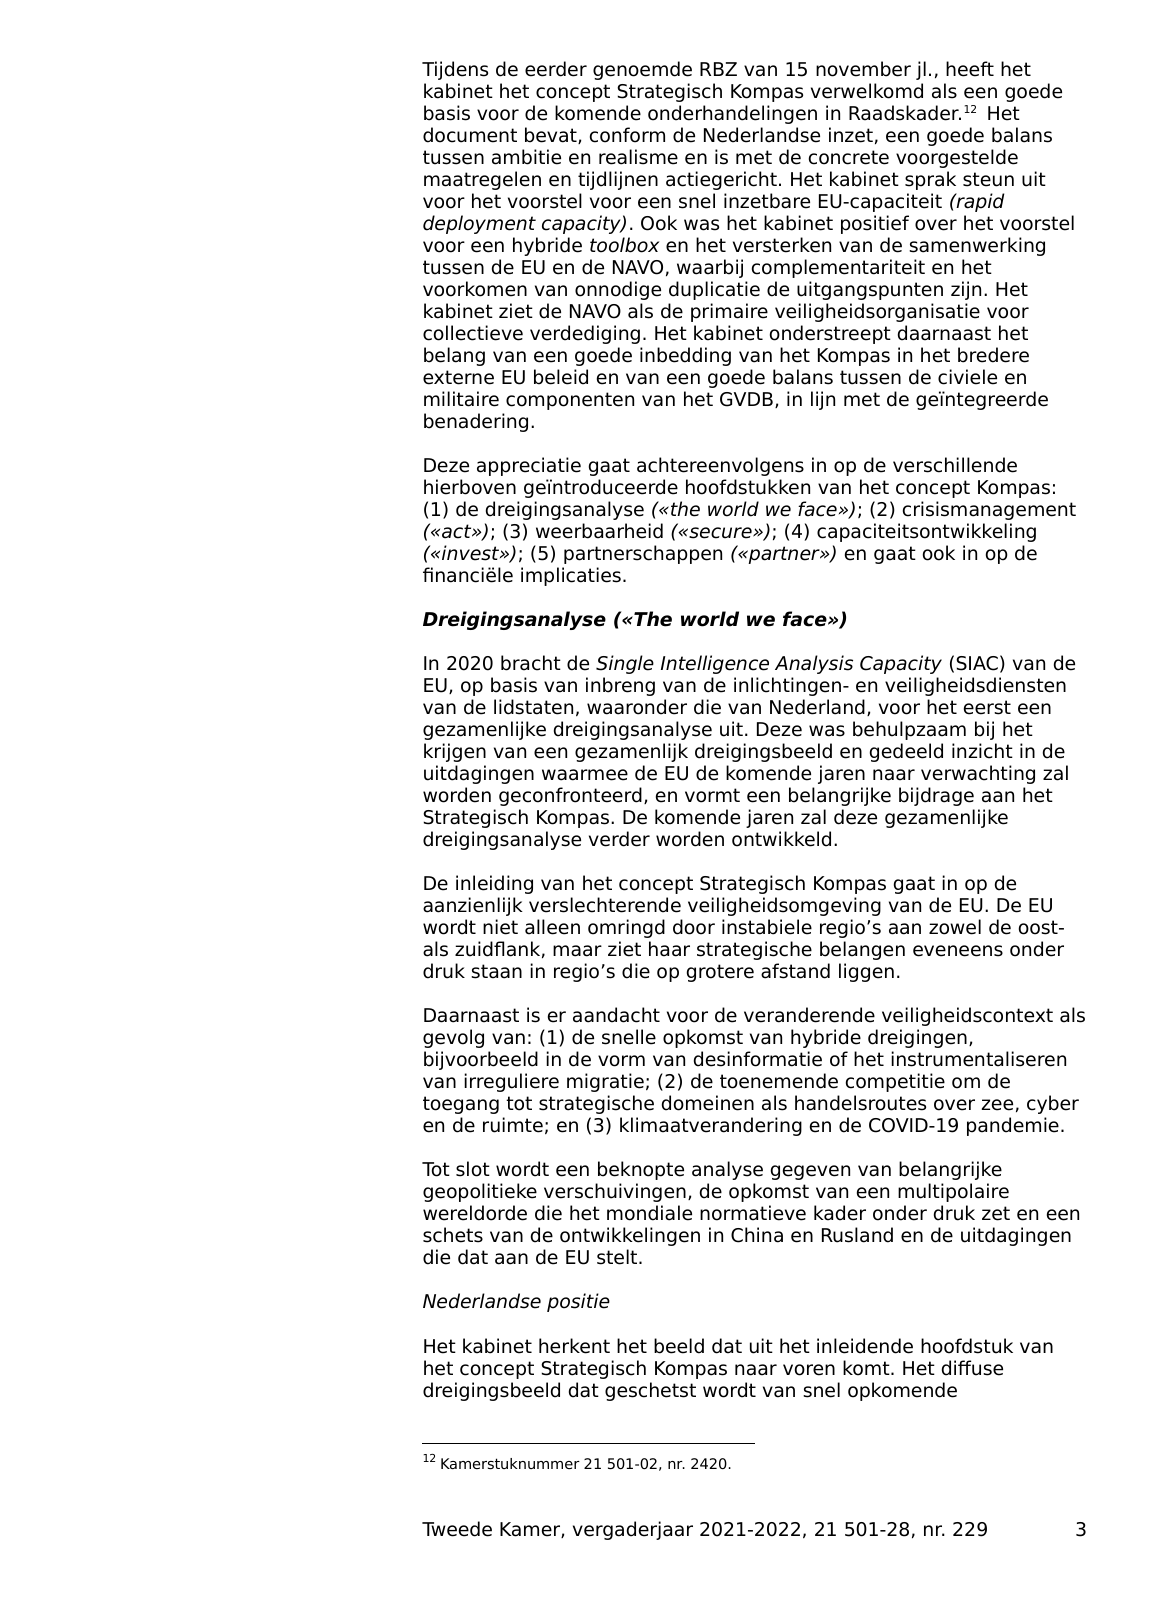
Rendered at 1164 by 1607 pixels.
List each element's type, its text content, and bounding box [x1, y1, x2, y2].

subtitle Nederlandse positie [422, 1291, 1087, 1313]
text Kamerstuknummer 21 501-02, nr. 2420. [422, 1452, 1087, 1474]
text In 2020 bracht de Single Intelligence Analysis Capacity (SIAC) van de EU, op basis van inbreng van de inlichtingen- en veiligheidsdiensten van de lidstaten, waaronder die van Nederland, voor het eerst een gezamenlijke dreigingsanalyse uit. Deze was behulpzaam bij het krijgen van een gezamenlijk dreigingsbeeld en gedeeld inzicht in de uitdagingen waarmee de EU de komende jaren naar verwachting zal worden geconfronteerd, en vormt een belangrijke bijdrage aan het Strategisch Kompas. De komende jaren zal deze gezamenlijke dreigingsanalyse verder worden ontwikkeld. [422, 653, 1087, 851]
text Deze appreciatie gaat achtereenvolgens in op de verschillende hierboven geïntroduceerde hoofdstukken van het concept Kompas: (1) de dreigingsanalyse («the world we face»); (2) crisismanagement («act»); (3) weerbaarheid («secure»); (4) capaciteitsontwikkeling («invest»); (5) partnerschappen («partner») en gaat ook in op de financiële implicaties. [422, 455, 1087, 587]
subtitle Dreigingsanalyse («The world we face») [422, 609, 1087, 631]
text Tijdens de eerder genoemde RBZ van 15 november jl., heeft het kabinet het concept Strategisch Kompas verwelkomd als een goede basis voor de komende onderhandelingen in Raadskader. Het document bevat, conform de Nederlandse inzet, een goede balans tussen ambitie en realisme en is met de concrete voorgestelde maatregelen en tijdlijnen actiegericht. Het kabinet sprak steun uit voor het voorstel voor een snel inzetbare EU-capaciteit (rapid deployment capacity). Ook was het kabinet positief over het voorstel voor een hybride toolbox en het versterken van de samenwerking tussen de EU en de NAVO, waarbij complementariteit en het voorkomen van onnodige duplicatie de uitgangspunten zijn. Het kabinet ziet de NAVO als de primaire veiligheidsorganisatie voor collectieve verdediging. Het kabinet onderstreept daarnaast het belang van een goede inbedding van het Kompas in het bredere externe EU beleid en van een goede balans tussen de civiele en militaire componenten van het GVDB, in lijn met de geïntegreerde benadering. [422, 59, 1087, 433]
text De inleiding van het concept Strategisch Kompas gaat in op de aanzienlijk verslechterende veiligheidsomgeving van de EU. De EU wordt niet alleen omringd door instabiele regio’s aan zowel de oost- als zuidflank, maar ziet haar strategische belangen eveneens onder druk staan in regio’s die op grotere afstand liggen. [422, 873, 1087, 983]
text Het kabinet herkent het beeld dat uit het inleidende hoofdstuk van het concept Strategisch Kompas naar voren komt. Het diffuse dreigingsbeeld dat geschetst wordt van snel opkomende [422, 1336, 1087, 1401]
text Daarnaast is er aandacht voor de veranderende veiligheidscontext als gevolg van: (1) de snelle opkomst van hybride dreigingen, bijvoorbeeld in de vorm van desinformatie of het instrumentaliseren van irreguliere migratie; (2) de toenemende competitie om de toegang tot strategische domeinen als handelsroutes over zee, cyber en de ruimte; en (3) klimaatverandering en de COVID-19 pandemie. [422, 1005, 1087, 1137]
text Tot slot wordt een beknopte analyse gegeven van belangrijke geopolitieke verschuivingen, de opkomst van een multipolaire wereldorde die het mondiale normatieve kader onder druk zet en een schets van de ontwikkelingen in China en Rusland en de uitdagingen die dat aan de EU stelt. [422, 1159, 1087, 1269]
